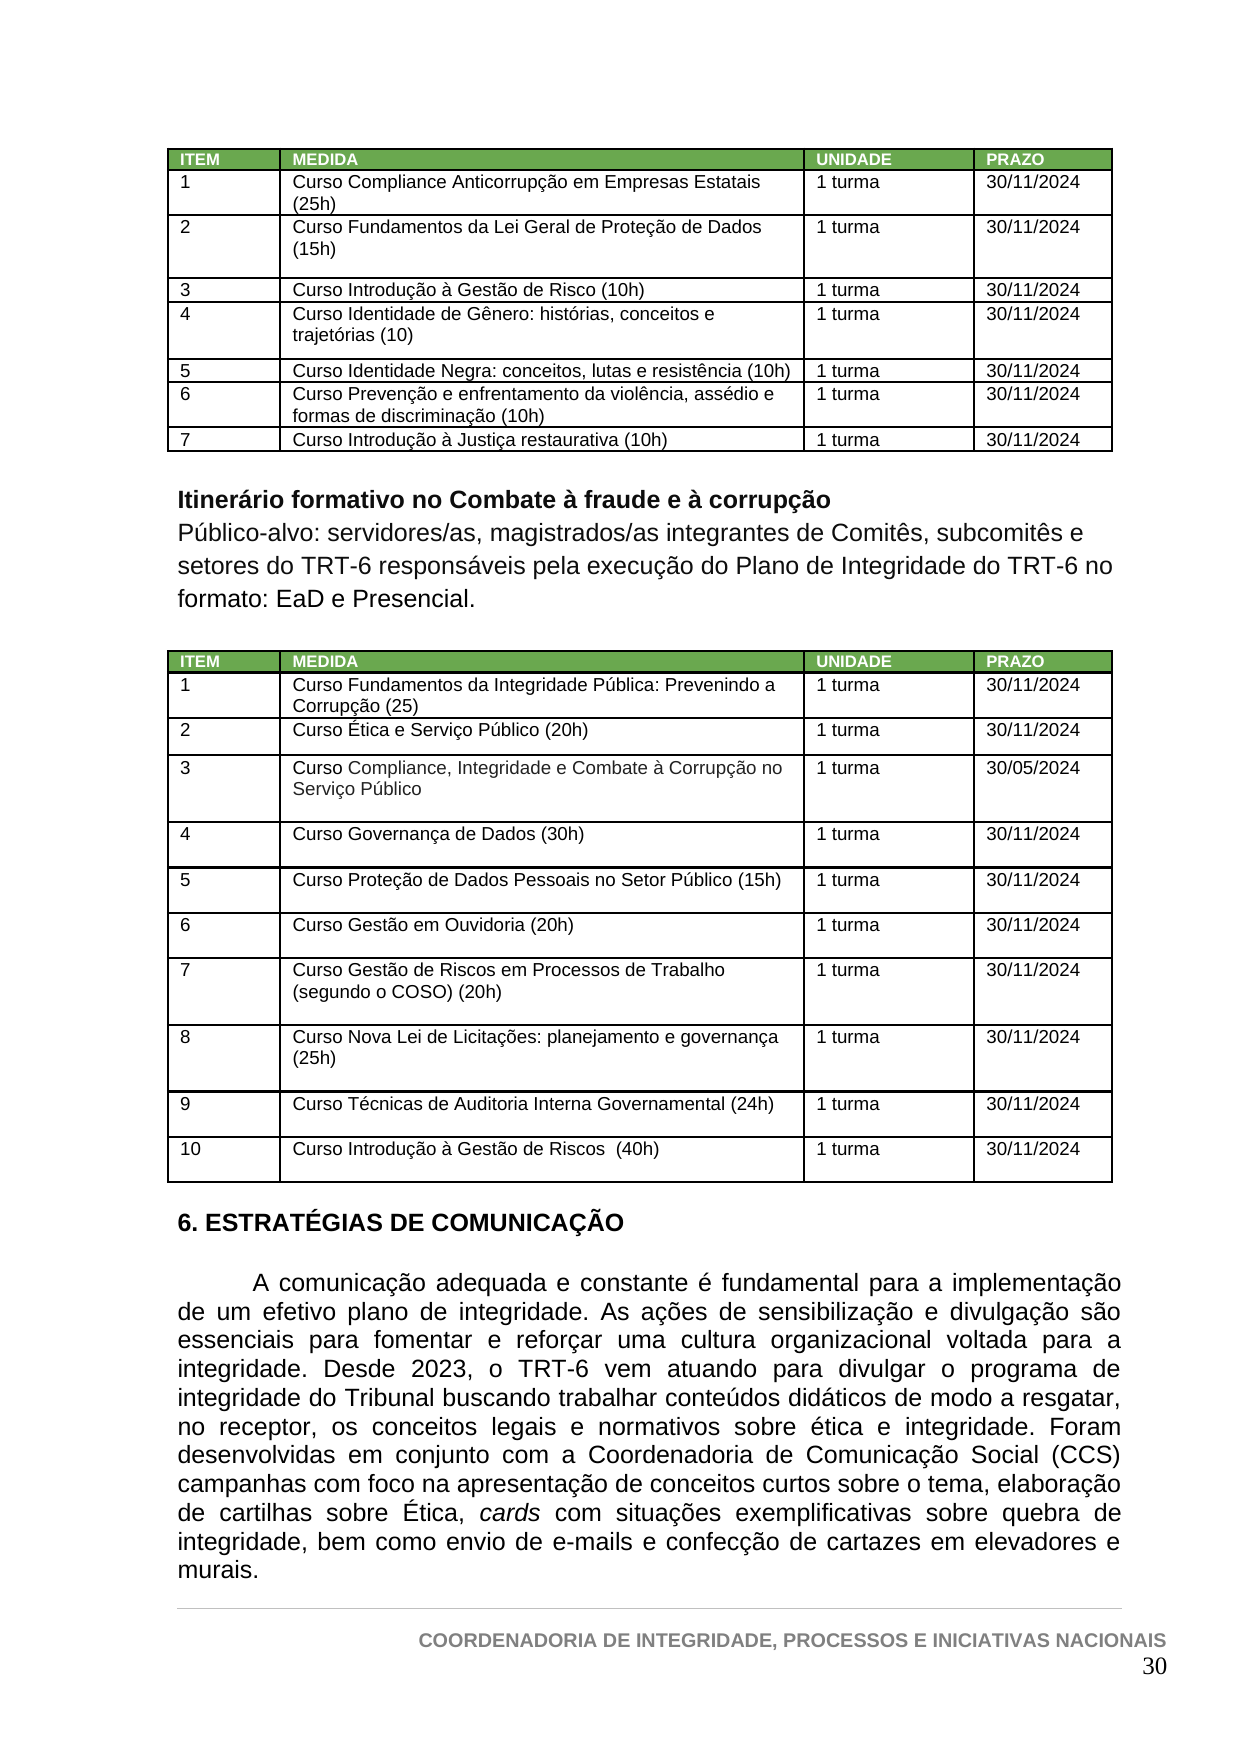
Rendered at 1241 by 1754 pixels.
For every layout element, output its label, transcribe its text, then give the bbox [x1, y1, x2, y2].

table_cell 30/11/2024 [975, 869, 1111, 912]
table_cell 1 turma [805, 674, 973, 717]
table_cell 4 [169, 303, 279, 357]
table_cell 30/11/2024 [975, 360, 1111, 381]
text A comunicação adequada e constante é fundamental para a implementação de um efetivo plano de integridade. As ações de sensibilização e divulgação são essenciais para fomentar e reforçar uma cultura organizacional voltada para a integridade. Desde 2023, o TRT-6 vem atuando para divulgar o programa de integridade do Tribunal buscando trabalhar conteúdos didáticos de modo a resgatar, no receptor, os conceitos legais e normativos sobre ética e integridade. Foram desenvolvidas em conjunto com a Coordenadoria de Comunicação Social (CCS) campanhas com foco na apresentação de conceitos curtos sobre o tema, elaboração de cartilhas sobre Ética, cards com situações exemplificativas sobre quebra de integridade, bem como envio de e-mails e confecção de cartazes em elevadores e murais. [177, 1268, 1122, 1584]
table_cell 30/11/2024 [975, 914, 1111, 957]
table_cell 30/11/2024 [975, 303, 1111, 357]
table_cell 1 [169, 674, 279, 717]
table_cell 1 turma [805, 216, 973, 277]
table_cell 30/11/2024 [975, 428, 1111, 450]
table_header PRAZO [975, 652, 1111, 671]
table_cell 30/11/2024 [975, 1026, 1111, 1090]
table_header ITEM [169, 150, 279, 169]
table_cell Curso Ética e Serviço Público (20h) [281, 719, 803, 754]
table_cell Curso Introdução à Gestão de Riscos (40h) [281, 1138, 803, 1181]
table_cell 1 turma [805, 1026, 973, 1090]
subtitle 6. ESTRATÉGIAS DE COMUNICAÇÃO [177, 1208, 1122, 1237]
table_cell 30/11/2024 [975, 823, 1111, 866]
table_cell 1 turma [805, 1138, 973, 1181]
table_cell 10 [169, 1138, 279, 1181]
table_header PRAZO [975, 150, 1111, 169]
table_cell 2 [169, 216, 279, 277]
table_cell 30/11/2024 [975, 279, 1111, 301]
table_cell 30/11/2024 [975, 171, 1111, 214]
table_header ITEM [169, 652, 279, 671]
table_cell Curso Identidade de Gênero: histórias, conceitos e trajetórias (10) [281, 303, 803, 357]
table_cell 1 turma [805, 914, 973, 957]
table_cell 1 turma [805, 1093, 973, 1136]
table_cell Curso Introdução à Gestão de Risco (10h) [281, 279, 803, 301]
table_cell 1 turma [805, 171, 973, 214]
table_cell 30/11/2024 [975, 383, 1111, 426]
table_cell 6 [169, 914, 279, 957]
table_cell Curso Compliance Anticorrupção em Empresas Estatais (25h) [281, 171, 803, 214]
table_cell 30/11/2024 [975, 674, 1111, 717]
table_cell Curso Proteção de Dados Pessoais no Setor Público (15h) [281, 869, 803, 912]
table_cell 1 [169, 171, 279, 214]
table_cell Curso Prevenção e enfrentamento da violência, assédio e formas de discriminação (10h) [281, 383, 803, 426]
table_header UNIDADE [805, 652, 973, 671]
table_cell 1 turma [805, 279, 973, 301]
table_cell 30/11/2024 [975, 216, 1111, 277]
table_cell Curso Técnicas de Auditoria Interna Governamental (24h) [281, 1093, 803, 1136]
table_cell 1 turma [805, 303, 973, 357]
table_cell 5 [169, 360, 279, 381]
table_cell 3 [169, 756, 279, 821]
table_cell 30/11/2024 [975, 959, 1111, 1023]
table_cell 1 turma [805, 823, 973, 866]
table_cell 9 [169, 1093, 279, 1136]
table_cell 3 [169, 279, 279, 301]
table_cell Curso Fundamentos da Integridade Pública: Prevenindo a Corrupção (25) [281, 674, 803, 717]
table_cell Curso Identidade Negra: conceitos, lutas e resistência (10h) [281, 360, 803, 381]
table_cell 30/11/2024 [975, 1138, 1111, 1181]
table_cell 7 [169, 959, 279, 1023]
table_cell 1 turma [805, 719, 973, 754]
table_cell 1 turma [805, 756, 973, 821]
table_cell 30/05/2024 [975, 756, 1111, 821]
table_cell 8 [169, 1026, 279, 1090]
table_cell Curso Gestão em Ouvidoria (20h) [281, 914, 803, 957]
table_cell 7 [169, 428, 279, 450]
table_cell 5 [169, 869, 279, 912]
table_cell 1 turma [805, 959, 973, 1023]
table_cell 1 turma [805, 383, 973, 426]
table_cell Curso Gestão de Riscos em Processos de Trabalho (segundo o COSO) (20h) [281, 959, 803, 1023]
table_header UNIDADE [805, 150, 973, 169]
table_cell 1 turma [805, 360, 973, 381]
table_cell Curso Nova Lei de Licitações: planejamento e governança (25h) [281, 1026, 803, 1090]
table_cell Curso Compliance, Integridade e Combate à Corrupção no Serviço Público [281, 756, 803, 821]
table_cell Curso Introdução à Justiça restaurativa (10h) [281, 428, 803, 450]
table_cell 30/11/2024 [975, 1093, 1111, 1136]
table_cell Curso Governança de Dados (30h) [281, 823, 803, 866]
text Itinerário formativo no Combate à fraude e à corrupção [177, 485, 1122, 514]
table_header MEDIDA [281, 652, 803, 671]
table_cell 1 turma [805, 428, 973, 450]
text Público-alvo: servidores/as, magistrados/as integrantes de Comitês, subcomitês e setores do TRT-6 responsáveis pela execução do Plano de Integridade do TRT-6 no formato: EaD e Presencial. [177, 518, 1122, 613]
table_cell 1 turma [805, 869, 973, 912]
table_header MEDIDA [281, 150, 803, 169]
table_cell 2 [169, 719, 279, 754]
table_cell 4 [169, 823, 279, 866]
table_cell Curso Fundamentos da Lei Geral de Proteção de Dados (15h) [281, 216, 803, 277]
table_cell 30/11/2024 [975, 719, 1111, 754]
table_cell 6 [169, 383, 279, 426]
